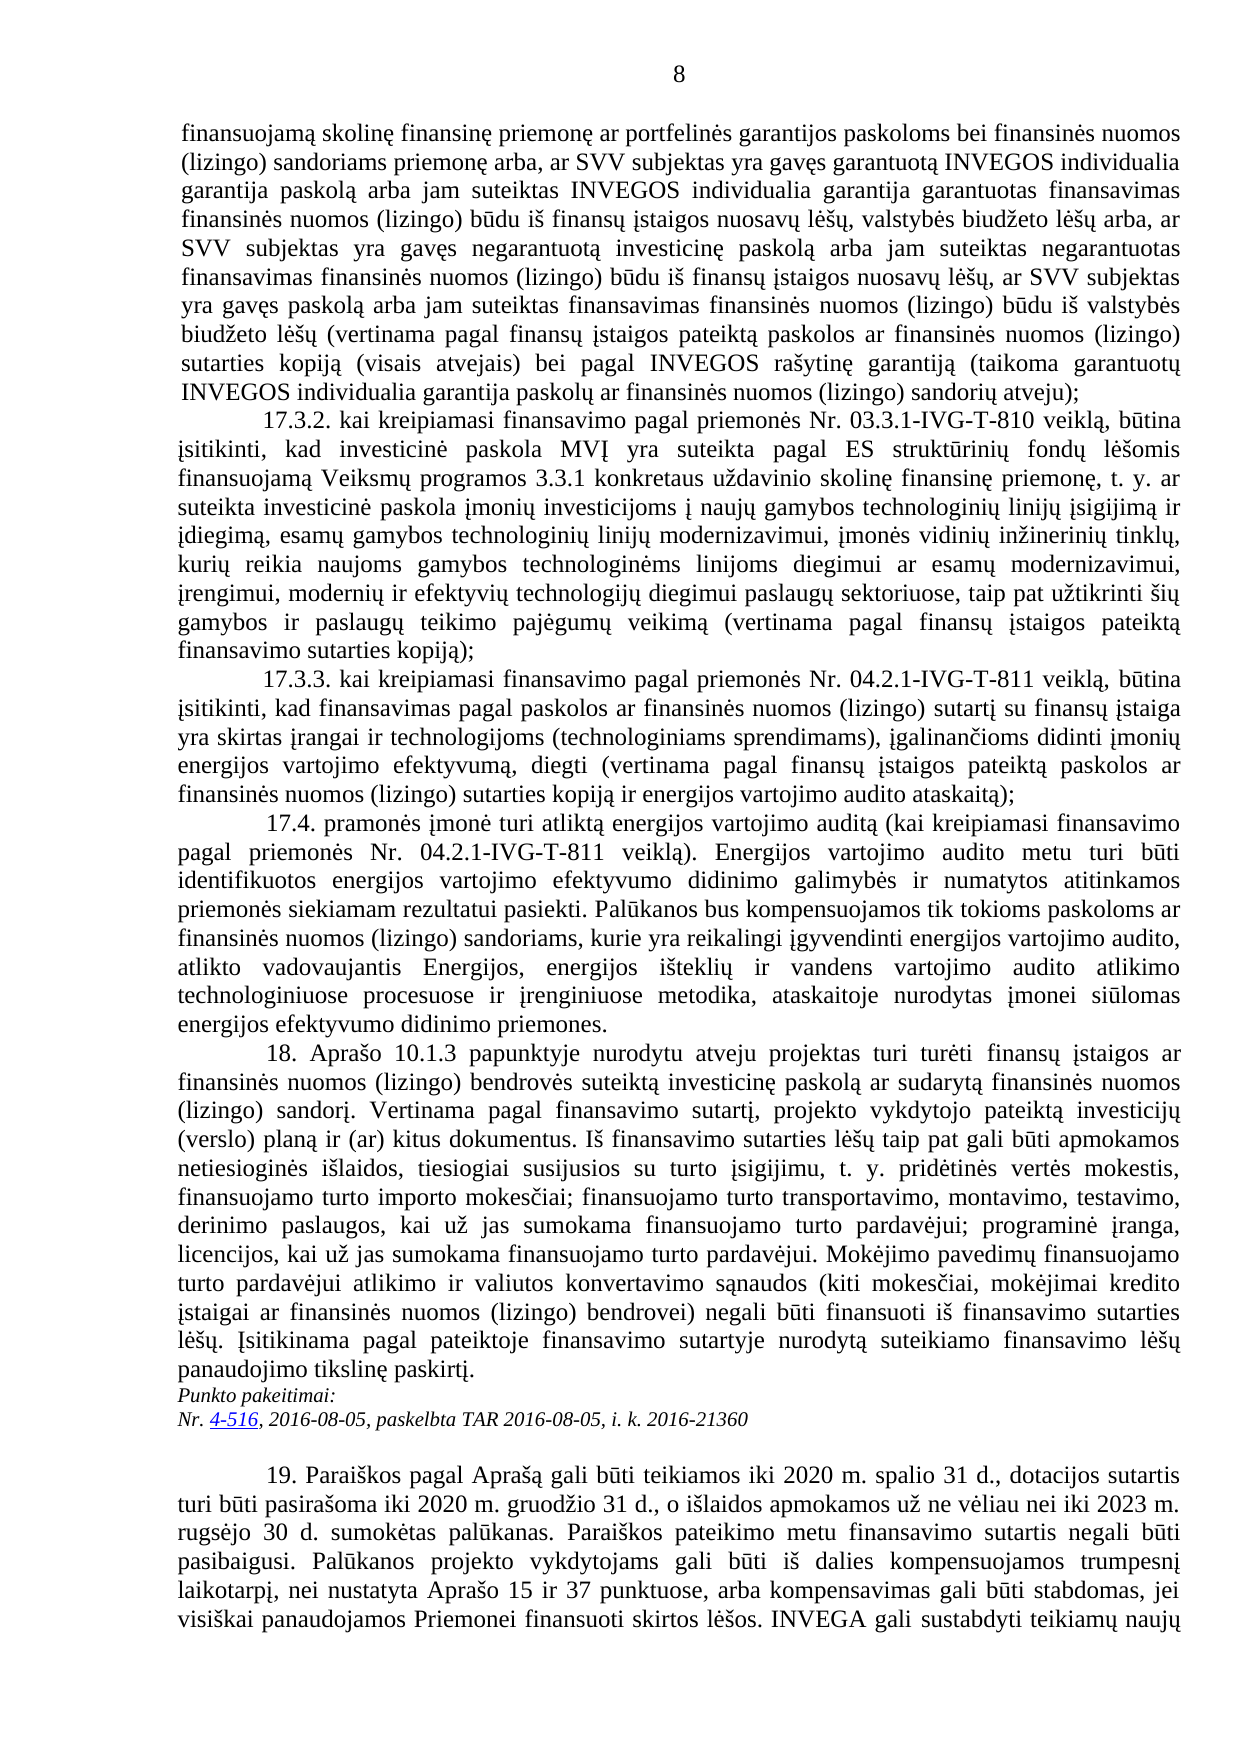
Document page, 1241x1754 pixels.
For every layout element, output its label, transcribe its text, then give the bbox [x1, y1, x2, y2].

text 17.4. pramonės įmonė turi atliktą energijos vartojimo auditą (kai kreipiamasi finansavimo pagal priemonės Nr. 04.2.1-IVG-T-811 veiklą). Energijos vartojimo audito metu turi būti identifikuotos energijos vartojimo efektyvumo didinimo galimybės ir numatytos atitinkamos priemonės siekiamam rezultatui pasiekti. Palūkanos bus kompensuojamos tik tokioms paskoloms ar finansinės nuomos (lizingo) sandoriams, kurie yra reikalingi įgyvendinti energijos vartojimo audito, atlikto vadovaujantis Energijos, energijos išteklių ir vandens vartojimo audito atlikimo technologiniuose procesuose ir įrenginiuose metodika, ataskaitoje nurodytas įmonei siūlomas energijos efektyvumo didinimo priemones. [177, 808, 1181, 1038]
text finansuojamą skolinę finansinę priemonę ar portfelinės garantijos paskoloms bei finansinės nuomos (lizingo) sandoriams priemonę arba, ar SVV subjektas yra gavęs garantuotą INVEGOS individualia garantija paskolą arba jam suteiktas INVEGOS individualia garantija garantuotas finansavimas finansinės nuomos (lizingo) būdu iš finansų įstaigos nuosavų lėšų, valstybės biudžeto lėšų arba, ar SVV subjektas yra gavęs negarantuotą investicinę paskolą arba jam suteiktas negarantuotas finansavimas finansinės nuomos (lizingo) būdu iš finansų įstaigos nuosavų lėšų, ar SVV subjektas yra gavęs paskolą arba jam suteiktas finansavimas finansinės nuomos (lizingo) būdu iš valstybės biudžeto lėšų (vertinama pagal finansų įstaigos pateiktą paskolos ar finansinės nuomos (lizingo) sutarties kopiją (visais atvejais) bei pagal INVEGOS rašytinę garantiją (taikoma garantuotų INVEGOS individualia garantija paskolų ar finansinės nuomos (lizingo) sandorių atveju); [181, 118, 1181, 406]
text Nr. 4-516, 2016-08-05, paskelbta TAR 2016-08-05, i. k. 2016-21360 [177, 1407, 1181, 1431]
text 17.3.2. kai kreipiamasi finansavimo pagal priemonės Nr. 03.3.1-IVG-T-810 veiklą, būtina įsitikinti, kad investicinė paskola MVĮ yra suteikta pagal ES struktūrinių fondų lėšomis finansuojamą Veiksmų programos 3.3.1 konkretaus uždavinio skolinę finansinę priemonę, t. y. ar suteikta investicinė paskola įmonių investicijoms į naujų gamybos technologinių linijų įsigijimą ir įdiegimą, esamų gamybos technologinių linijų modernizavimui, įmonės vidinių inžinerinių tinklų, kurių reikia naujoms gamybos technologinėms linijoms diegimui ar esamų modernizavimui, įrengimui, modernių ir efektyvių technologijų diegimui paslaugų sektoriuose, taip pat užtikrinti šių gamybos ir paslaugų teikimo pajėgumų veikimą (vertinama pagal finansų įstaigos pateiktą finansavimo sutarties kopiją); [177, 406, 1181, 664]
text 19. Paraiškos pagal Aprašą gali būti teikiamos iki 2020 m. spalio 31 d., dotacijos sutartis turi būti pasirašoma iki 2020 m. gruodžio 31 d., o išlaidos apmokamos už ne vėliau nei iki 2023 m. rugsėjo 30 d. sumokėtas palūkanas. Paraiškos pateikimo metu finansavimo sutartis negali būti pasibaigusi. Palūkanos projekto vykdytojams gali būti iš dalies kompensuojamos trumpesnį laikotarpį, nei nustatyta Aprašo 15 ir 37 punktuose, arba kompensavimas gali būti stabdomas, jei visiškai panaudojamos Priemonei finansuoti skirtos lėšos. INVEGA gali sustabdyti teikiamų naujų [177, 1460, 1181, 1632]
text 18. Aprašo 10.1.3 papunktyje nurodytu atveju projektas turi turėti finansų įstaigos ar finansinės nuomos (lizingo) bendrovės suteiktą investicinę paskolą ar sudarytą finansinės nuomos (lizingo) sandorį. Vertinama pagal finansavimo sutartį, projekto vykdytojo pateiktą investicijų (verslo) planą ir (ar) kitus dokumentus. Iš finansavimo sutarties lėšų taip pat gali būti apmokamos netiesioginės išlaidos, tiesiogiai susijusios su turto įsigijimu, t. y. pridėtinės vertės mokestis, finansuojamo turto importo mokesčiai; finansuojamo turto transportavimo, montavimo, testavimo, derinimo paslaugos, kai už jas sumokama finansuojamo turto pardavėjui; programinė įranga, licencijos, kai už jas sumokama finansuojamo turto pardavėjui. Mokėjimo pavedimų finansuojamo turto pardavėjui atlikimo ir valiutos konvertavimo sąnaudos (kiti mokesčiai, mokėjimai kredito įstaigai ar finansinės nuomos (lizingo) bendrovei) negali būti finansuoti iš finansavimo sutarties lėšų. Įsitikinama pagal pateiktoje finansavimo sutartyje nurodytą suteikiamo finansavimo lėšų panaudojimo tikslinę paskirtį. [177, 1038, 1181, 1383]
text Punkto pakeitimai: [177, 1383, 1181, 1407]
text 17.3.3. kai kreipiamasi finansavimo pagal priemonės Nr. 04.2.1-IVG-T-811 veiklą, būtina įsitikinti, kad finansavimas pagal paskolos ar finansinės nuomos (lizingo) sutartį su finansų įstaiga yra skirtas įrangai ir technologijoms (technologiniams sprendimams), įgalinančioms didinti įmonių energijos vartojimo efektyvumą, diegti (vertinama pagal finansų įstaigos pateiktą paskolos ar finansinės nuomos (lizingo) sutarties kopiją ir energijos vartojimo audito ataskaitą); [177, 664, 1181, 808]
